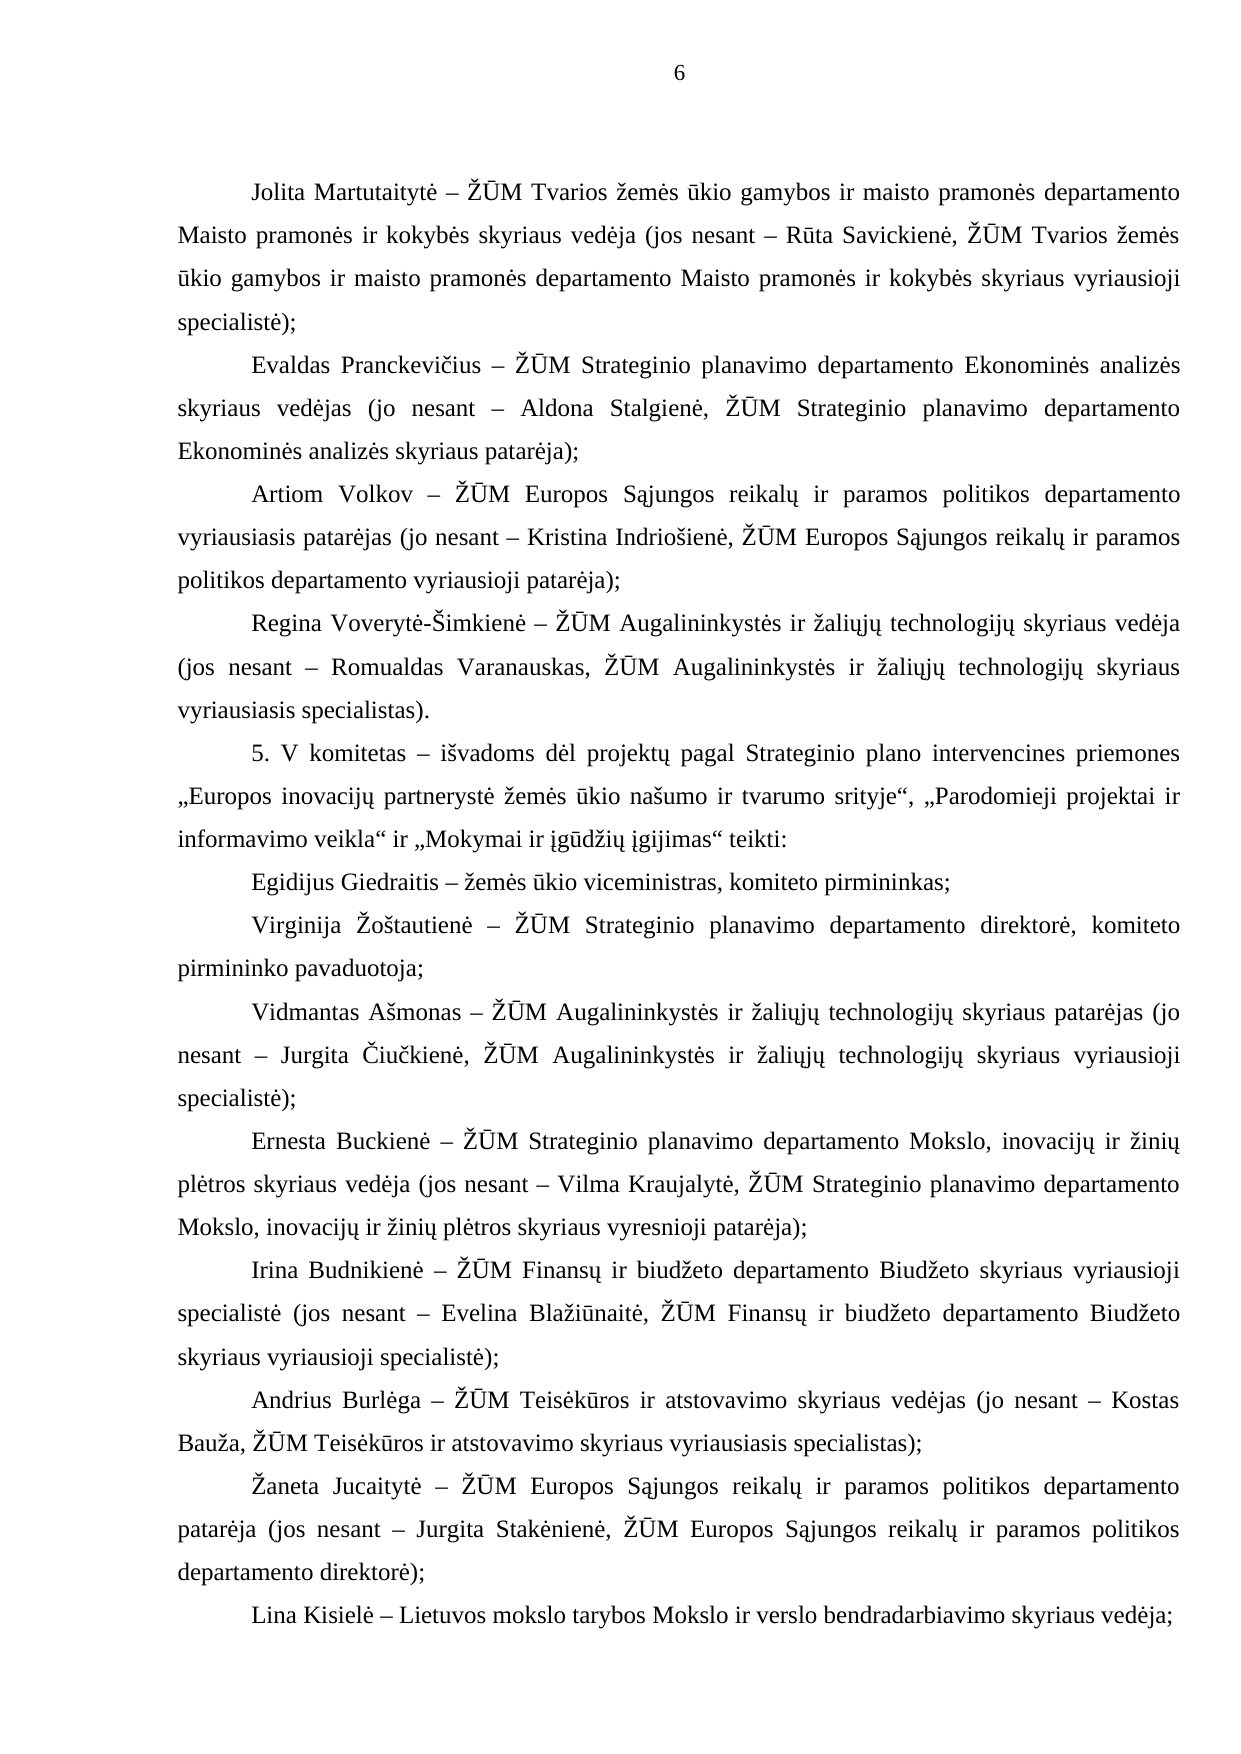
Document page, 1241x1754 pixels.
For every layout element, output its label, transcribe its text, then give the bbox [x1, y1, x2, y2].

text Vidmantas Ašmonas – ŽŪM Augalininkystės ir žaliųjų technologijų skyriaus patarėjas (jo nesant – Jurgita Čiučkienė, ŽŪM Augalininkystės ir žaliųjų technologijų skyriaus vyriausioji specialistė); [177, 997, 1181, 1112]
text Artiom Volkov – ŽŪM Europos Sąjungos reikalų ir paramos politikos departamento vyriausiasis patarėjas (jo nesant – Kristina Indriošienė, ŽŪM Europos Sąjungos reikalų ir paramos politikos departamento vyriausioji patarėja); [177, 479, 1181, 594]
text Egidijus Giedraitis – žemės ūkio viceministras, komiteto pirmininkas; [177, 867, 1181, 896]
text Žaneta Jucaitytė – ŽŪM Europos Sąjungos reikalų ir paramos politikos departamento patarėja (jos nesant – Jurgita Stakėnienė, ŽŪM Europos Sąjungos reikalų ir paramos politikos departamento direktorė); [177, 1471, 1181, 1586]
text Ernesta Buckienė – ŽŪM Strateginio planavimo departamento Mokslo, inovacijų ir žinių plėtros skyriaus vedėja (jos nesant – Vilma Kraujalytė, ŽŪM Strateginio planavimo departamento Mokslo, inovacijų ir žinių plėtros skyriaus vyresnioji patarėja); [177, 1126, 1181, 1241]
text Andrius Burlėga – ŽŪM Teisėkūros ir atstovavimo skyriaus vedėjas (jo nesant – Kostas Bauža, ŽŪM Teisėkūros ir atstovavimo skyriaus vyriausiasis specialistas); [177, 1385, 1181, 1457]
text Regina Voverytė-Šimkienė – ŽŪM Augalininkystės ir žaliųjų technologijų skyriaus vedėja (jos nesant – Romualdas Varanauskas, ŽŪM Augalininkystės ir žaliųjų technologijų skyriaus vyriausiasis specialistas). [177, 608, 1181, 723]
text Evaldas Pranckevičius – ŽŪM Strateginio planavimo departamento Ekonominės analizės skyriaus vedėjas (jo nesant – Aldona Stalgienė, ŽŪM Strateginio planavimo departamento Ekonominės analizės skyriaus patarėja); [177, 350, 1181, 465]
text Virginija Žoštautienė – ŽŪM Strateginio planavimo departamento direktorė, komiteto pirmininko pavaduotoja; [177, 910, 1181, 982]
text Irina Budnikienė – ŽŪM Finansų ir biudžeto departamento Biudžeto skyriaus vyriausioji specialistė (jos nesant – Evelina Blažiūnaitė, ŽŪM Finansų ir biudžeto departamento Biudžeto skyriaus vyriausioji specialistė); [177, 1255, 1181, 1370]
text 5. V komitetas – išvadoms dėl projektų pagal Strateginio plano intervencines priemones „Europos inovacijų partnerystė žemės ūkio našumo ir tvarumo srityje“, „Parodomieji projektai ir informavimo veikla“ ir „Mokymai ir įgūdžių įgijimas“ teikti: [177, 738, 1181, 853]
text Lina Kisielė – Lietuvos mokslo tarybos Mokslo ir verslo bendradarbiavimo skyriaus vedėja; [177, 1600, 1181, 1629]
text Jolita Martutaitytė – ŽŪM Tvarios žemės ūkio gamybos ir maisto pramonės departamento Maisto pramonės ir kokybės skyriaus vedėja (jos nesant – Rūta Savickienė, ŽŪM Tvarios žemės ūkio gamybos ir maisto pramonės departamento Maisto pramonės ir kokybės skyriaus vyriausioji specialistė); [177, 177, 1181, 335]
